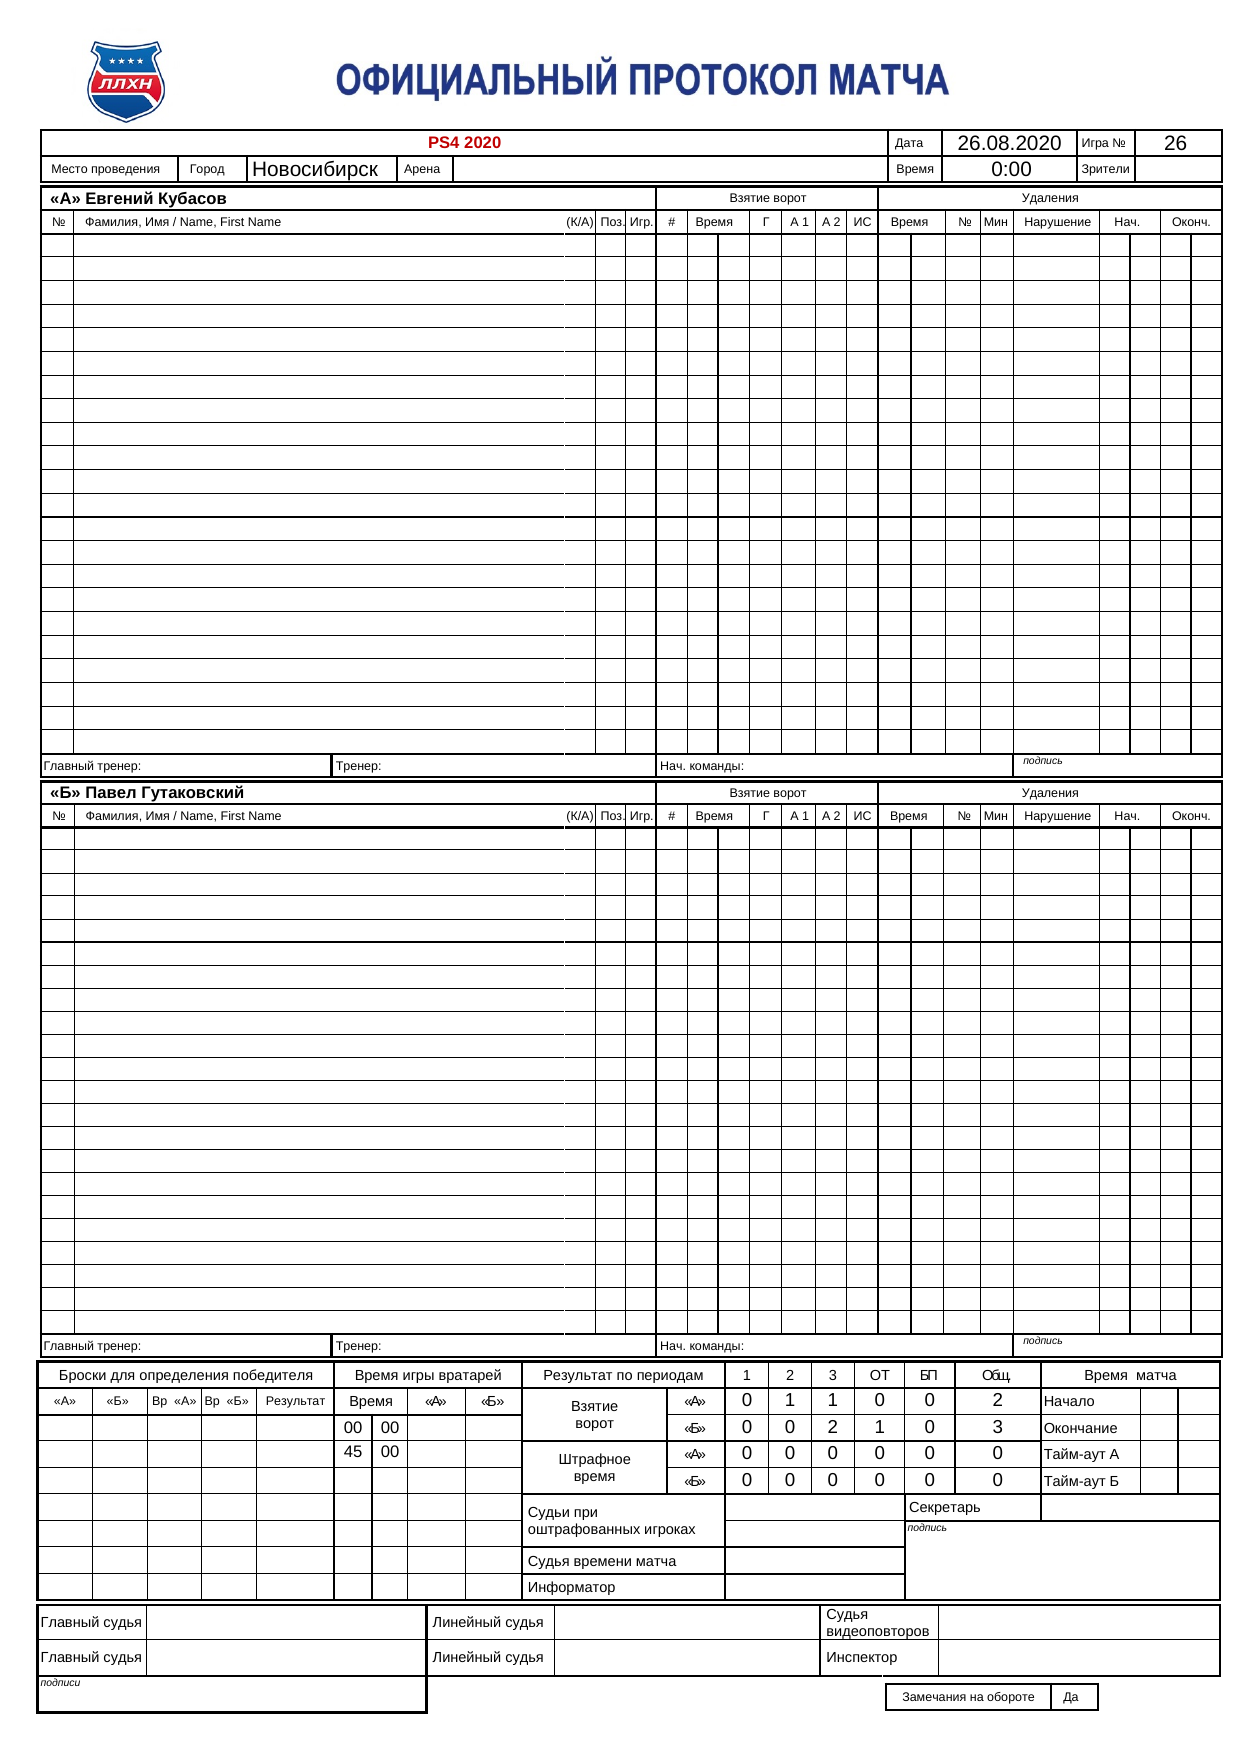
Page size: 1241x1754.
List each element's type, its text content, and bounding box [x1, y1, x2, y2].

table_cell [1192, 612, 1221, 634]
table_cell [596, 352, 625, 374]
table_cell [1161, 920, 1190, 941]
table_header Игра № [1078, 131, 1134, 155]
table_cell [1131, 470, 1160, 493]
table_cell [816, 896, 846, 918]
table_cell [39, 1494, 92, 1520]
table_cell [816, 1081, 846, 1103]
table_cell [816, 612, 846, 634]
table_cell [39, 1521, 92, 1546]
table_cell [626, 850, 655, 872]
table_cell [626, 352, 655, 374]
table_cell [981, 446, 1013, 469]
table_cell [719, 446, 749, 469]
table_cell [1100, 659, 1129, 682]
table_cell [750, 1012, 781, 1033]
table_cell [596, 470, 625, 493]
table_cell [981, 257, 1013, 280]
table_cell [596, 1035, 625, 1057]
table_cell [847, 1104, 877, 1126]
table_cell [42, 683, 73, 706]
table_cell [42, 1219, 74, 1241]
table_cell [1161, 470, 1190, 493]
table_cell [657, 1311, 687, 1333]
table_cell [1161, 541, 1190, 564]
table_cell [688, 541, 717, 564]
table_cell 0 [905, 1415, 954, 1440]
table_cell [42, 494, 73, 516]
table_cell [1100, 399, 1129, 422]
table_cell [1100, 1058, 1129, 1079]
table_cell [912, 1265, 943, 1287]
table_cell [782, 730, 815, 753]
table_cell [981, 612, 1013, 634]
table_cell [688, 896, 717, 918]
table_cell [847, 989, 877, 1011]
table_cell Игр. [626, 211, 655, 233]
table_cell [42, 281, 73, 303]
table_cell [1179, 1468, 1219, 1493]
table_cell [42, 874, 74, 895]
table_cell [1131, 376, 1160, 398]
table_cell [42, 1127, 74, 1149]
table_cell [879, 494, 910, 516]
table_cell [42, 399, 73, 422]
table_cell [981, 1242, 1013, 1264]
table_cell [879, 328, 910, 351]
table_cell [719, 494, 749, 516]
table_cell [1192, 1150, 1221, 1172]
table_cell [626, 257, 655, 280]
table_cell [1161, 588, 1190, 611]
table_cell [257, 1441, 333, 1467]
table_cell [1131, 943, 1160, 964]
table_cell [1161, 399, 1190, 422]
table_cell [719, 1081, 749, 1103]
table_cell [42, 446, 73, 469]
table_cell [1131, 896, 1160, 918]
table_cell [816, 1265, 846, 1287]
table_cell [626, 1242, 655, 1264]
table_cell [847, 1058, 877, 1079]
table_cell [719, 518, 749, 540]
table_cell [1100, 966, 1129, 987]
table_cell [879, 1035, 910, 1057]
table_cell [1192, 257, 1221, 280]
table_header 1 [726, 1363, 768, 1387]
table_cell [75, 1058, 564, 1079]
table_cell [981, 235, 1013, 256]
table_cell [42, 896, 74, 918]
table_header 26 [1136, 131, 1221, 155]
table_cell [42, 989, 74, 1011]
table_cell [750, 943, 781, 964]
table_header Замечания на обороте [887, 1685, 1050, 1709]
table_cell [879, 1081, 910, 1103]
table_cell [946, 636, 980, 658]
table_cell [912, 920, 943, 941]
table_cell [565, 850, 595, 872]
table_cell [912, 1173, 943, 1195]
table_cell [946, 257, 980, 280]
table_cell [688, 376, 717, 398]
table_cell [657, 541, 687, 564]
table_cell [946, 423, 980, 445]
table_cell [816, 874, 846, 895]
table_cell [847, 281, 877, 303]
table_cell [657, 328, 687, 351]
table_cell [42, 1058, 74, 1079]
table_cell [1161, 989, 1190, 1011]
table_cell [42, 352, 73, 374]
table_cell [1192, 541, 1221, 564]
table_cell 00 [373, 1416, 407, 1440]
table_cell [93, 1468, 147, 1493]
table_cell [42, 636, 73, 658]
table_cell [750, 874, 781, 895]
table_cell [782, 565, 815, 587]
table_cell [946, 399, 980, 422]
table_cell [565, 1265, 595, 1287]
table_cell «А» [39, 1389, 92, 1413]
table_cell [847, 659, 877, 682]
table_cell [1131, 920, 1160, 941]
table_cell [147, 1606, 425, 1639]
table_cell [981, 518, 1013, 540]
table_cell [1192, 683, 1221, 706]
table_cell [782, 423, 815, 445]
table_cell [750, 730, 781, 753]
table_cell [596, 281, 625, 303]
table_cell [93, 1547, 147, 1573]
table_cell [565, 1012, 595, 1033]
table_cell [565, 257, 595, 280]
table_cell [688, 494, 717, 516]
table_cell [688, 446, 717, 469]
table_cell [1131, 1104, 1160, 1126]
table_cell Нач. команды: [657, 755, 1012, 776]
table_cell [335, 1494, 371, 1520]
table_cell [596, 376, 625, 398]
table_cell [555, 1640, 819, 1675]
table_cell [42, 1242, 74, 1264]
table_cell [1161, 683, 1190, 706]
table_cell [719, 588, 749, 611]
table_cell [1161, 1242, 1190, 1264]
table_cell [148, 1416, 201, 1440]
table_cell 0 [726, 1415, 768, 1440]
table_cell [750, 1219, 781, 1241]
table_cell [1131, 1058, 1160, 1079]
table_cell [42, 1311, 74, 1333]
table_header Общ. [956, 1363, 1040, 1387]
table_cell [688, 257, 717, 280]
table_cell [1014, 446, 1099, 469]
table_cell [1014, 1127, 1099, 1149]
table_cell [912, 1288, 943, 1310]
table_cell [879, 305, 910, 327]
table_cell [981, 1219, 1013, 1241]
table_cell [657, 1242, 687, 1264]
table_cell 1 [812, 1389, 854, 1413]
table_cell [626, 943, 655, 964]
table_cell [1014, 1219, 1099, 1241]
table_cell [816, 494, 846, 516]
table_header Взятие ворот [657, 783, 877, 803]
table_cell [42, 541, 73, 564]
table_cell [719, 730, 749, 753]
table_cell [1161, 1104, 1190, 1126]
table_cell [847, 494, 877, 516]
table_cell [565, 874, 595, 895]
table_cell [42, 1265, 74, 1287]
table_cell [1192, 446, 1221, 469]
table_cell [1192, 1242, 1221, 1264]
table_header 2 [769, 1363, 811, 1387]
table_cell [847, 1196, 877, 1218]
table_cell [912, 636, 945, 658]
table_cell [626, 659, 655, 682]
table_cell Взятие ворот [523, 1389, 666, 1440]
table_cell [1014, 989, 1099, 1011]
table_cell [816, 636, 846, 658]
table_cell [1100, 1311, 1129, 1333]
table_cell [657, 281, 687, 303]
table_cell [847, 423, 877, 445]
table_cell «А» [668, 1442, 724, 1467]
table_cell [750, 659, 781, 682]
table_cell [1192, 305, 1221, 327]
table_cell [596, 305, 625, 327]
table_cell [1131, 235, 1160, 256]
table_cell [981, 399, 1013, 422]
table_cell [1131, 423, 1160, 445]
table_cell [626, 470, 655, 493]
table_cell [912, 1127, 943, 1149]
table_cell [944, 1311, 980, 1333]
table_cell [782, 541, 815, 564]
table_cell Поз. [596, 211, 625, 233]
table_cell [565, 281, 595, 303]
table_cell [1161, 352, 1190, 374]
table_cell [1014, 659, 1099, 682]
table_cell [981, 1196, 1013, 1218]
table_cell [596, 874, 625, 895]
table_cell [202, 1521, 256, 1546]
table_cell [946, 588, 980, 611]
table_cell [596, 1104, 625, 1126]
table_cell [1100, 494, 1129, 516]
table_cell «Б» [93, 1389, 147, 1413]
table_cell [981, 1127, 1013, 1149]
table_cell [626, 1081, 655, 1103]
table_cell [750, 281, 781, 303]
table_cell [1192, 1127, 1221, 1149]
table_cell [1131, 966, 1160, 987]
table_cell [1161, 896, 1190, 918]
table_cell [626, 446, 655, 469]
table_cell [782, 683, 815, 706]
table_cell [782, 1173, 815, 1195]
table_cell [981, 1104, 1013, 1126]
table_cell [1014, 850, 1099, 872]
table_cell [75, 1127, 564, 1149]
table_cell Окончание [1042, 1415, 1140, 1440]
table_cell [257, 1494, 333, 1520]
table_cell [1014, 1104, 1099, 1126]
table_cell [257, 1547, 333, 1573]
table_cell [408, 1547, 465, 1573]
table_cell [847, 1265, 877, 1287]
table_cell [782, 612, 815, 634]
table_cell [688, 352, 717, 374]
table_cell [879, 730, 910, 753]
table_cell [816, 541, 846, 564]
table_cell [657, 1196, 687, 1218]
table_cell ИС [847, 211, 877, 233]
table_cell [981, 376, 1013, 398]
table_cell [944, 1150, 980, 1172]
table_cell [816, 588, 846, 611]
table_cell [688, 305, 717, 327]
table_cell [946, 281, 980, 303]
table_cell Вр «А» [148, 1389, 201, 1413]
table_cell [1131, 1242, 1160, 1264]
table_cell [688, 1265, 717, 1287]
table_cell [750, 446, 781, 469]
table_cell [750, 896, 781, 918]
table_cell [1014, 328, 1099, 351]
table_cell [466, 1494, 521, 1520]
table_cell [782, 1219, 815, 1241]
table_cell [626, 423, 655, 445]
table_cell [1100, 1104, 1129, 1126]
table_cell [1100, 920, 1129, 941]
table_cell Вр «Б» [202, 1389, 256, 1413]
table_cell [847, 966, 877, 987]
table_cell [1014, 1311, 1099, 1333]
table_cell [719, 328, 749, 351]
table_cell 0 [726, 1389, 768, 1413]
table_cell [626, 588, 655, 611]
table_cell [626, 518, 655, 540]
table_cell 0 [855, 1389, 904, 1413]
table_cell [879, 423, 910, 445]
table_cell [879, 1104, 910, 1126]
table_cell [626, 1288, 655, 1310]
table_cell 0 [855, 1442, 904, 1467]
table_cell Тайм-аут А [1042, 1441, 1140, 1467]
table_cell [626, 399, 655, 422]
table_cell [74, 565, 564, 587]
table_cell [782, 376, 815, 398]
table_cell [596, 565, 625, 587]
table_cell [1192, 1104, 1221, 1126]
table_cell [782, 446, 815, 469]
table_cell [688, 1311, 717, 1333]
table_cell [596, 636, 625, 658]
table_cell [847, 1127, 877, 1149]
table_cell [657, 235, 687, 256]
table_cell [981, 683, 1013, 706]
table_cell [981, 352, 1013, 374]
table_header БП [905, 1363, 954, 1387]
table_cell [626, 281, 655, 303]
table_cell [75, 1242, 564, 1264]
table_cell [257, 1574, 333, 1599]
table_cell подпись [1014, 1335, 1221, 1356]
table_cell [1192, 636, 1221, 658]
table_cell [1131, 659, 1160, 682]
table_cell [1161, 1173, 1190, 1195]
table_cell Тренер: [333, 1335, 655, 1356]
table_cell [1131, 257, 1160, 280]
table_cell [1192, 399, 1221, 422]
table_cell [782, 1196, 815, 1218]
table_cell [1100, 257, 1129, 280]
table_cell [596, 730, 625, 753]
table_cell [1014, 829, 1099, 849]
table_cell [944, 896, 980, 918]
table_cell [816, 376, 846, 398]
table_cell [879, 896, 910, 918]
table_cell [981, 829, 1013, 849]
table_cell [912, 874, 943, 895]
table_cell [782, 1150, 815, 1172]
table_cell [1014, 399, 1099, 422]
table_cell [879, 966, 910, 987]
table_cell [944, 1219, 980, 1241]
table_cell [408, 1468, 465, 1493]
table_cell Зрители [1078, 157, 1134, 181]
table_cell [39, 1574, 92, 1599]
table_cell [202, 1547, 256, 1573]
table_cell [42, 707, 73, 729]
table_cell (К/А) [565, 211, 595, 233]
table_cell [1014, 281, 1099, 303]
table_cell # [657, 211, 687, 233]
table_cell [883, 1677, 1220, 1681]
table_cell [42, 1288, 74, 1310]
table_cell [719, 943, 749, 964]
table_cell [981, 494, 1013, 516]
table_cell [657, 829, 687, 849]
table_cell [816, 1219, 846, 1241]
table_cell [596, 1196, 625, 1218]
table_header Взятие ворот [657, 188, 877, 209]
table_cell [944, 1012, 980, 1033]
table_cell [1192, 588, 1221, 611]
table_cell [565, 470, 595, 493]
table_cell [750, 920, 781, 941]
table_cell [879, 541, 910, 564]
table_cell [1131, 1288, 1160, 1310]
table_cell 0 [769, 1415, 811, 1440]
table_cell [782, 707, 815, 729]
table_cell [626, 612, 655, 634]
table_cell [596, 896, 625, 918]
table_cell [596, 518, 625, 540]
table_cell [944, 1173, 980, 1195]
table_cell [1014, 1058, 1099, 1079]
table_cell 1 [769, 1389, 811, 1413]
table_cell [565, 1127, 595, 1149]
table_cell [944, 1058, 980, 1079]
table_cell [626, 1311, 655, 1333]
table_cell [626, 896, 655, 918]
table_cell [879, 659, 910, 682]
table_cell [981, 943, 1013, 964]
table_cell [657, 399, 687, 422]
table_cell 0 [812, 1468, 854, 1493]
table_cell [944, 1035, 980, 1057]
table_cell [879, 920, 910, 941]
table_cell [1131, 1150, 1160, 1172]
table_cell [1100, 612, 1129, 634]
table_cell [657, 588, 687, 611]
table_cell Поз. [596, 805, 625, 826]
table_cell [1161, 730, 1190, 753]
table_cell [75, 1288, 564, 1310]
table_cell [944, 989, 980, 1011]
table_cell [782, 257, 815, 280]
table_cell [75, 1311, 564, 1333]
table_cell [657, 636, 687, 658]
table_cell [1014, 966, 1099, 987]
table_cell [1100, 1173, 1129, 1195]
table_cell [1141, 1468, 1177, 1493]
table_cell [944, 1196, 980, 1218]
table_cell [1100, 305, 1129, 327]
table_cell [1014, 565, 1099, 587]
table_cell [782, 943, 815, 964]
table_cell [944, 829, 980, 849]
table_cell [750, 1058, 781, 1079]
table_cell [1192, 235, 1221, 256]
table_cell [816, 920, 846, 941]
table_cell [657, 707, 687, 729]
table_cell [373, 1521, 407, 1546]
table_cell [408, 1574, 465, 1599]
table_cell [1100, 352, 1129, 374]
table_cell [879, 1012, 910, 1033]
table_cell [816, 328, 846, 351]
table_cell [782, 1035, 815, 1057]
table_cell Мин [981, 211, 1013, 233]
table_cell [1014, 1012, 1099, 1033]
table_cell [565, 1219, 595, 1241]
table_cell [782, 588, 815, 611]
table_cell [257, 1416, 333, 1440]
table_cell [657, 1012, 687, 1033]
table_cell [981, 1173, 1013, 1195]
table_cell [912, 829, 943, 849]
table_cell [148, 1468, 201, 1493]
table_cell [1100, 874, 1129, 895]
table_cell [912, 1150, 943, 1172]
table_cell [750, 1288, 781, 1310]
table_cell [879, 612, 910, 634]
table_cell [1192, 1012, 1221, 1033]
table_cell «Б » [466, 1389, 521, 1413]
table_cell [596, 541, 625, 564]
table_cell [565, 1150, 595, 1172]
table_cell [847, 1081, 877, 1103]
table_cell [596, 328, 625, 351]
table_cell [946, 518, 980, 540]
table_cell А 2 [816, 805, 846, 826]
table_cell [912, 328, 945, 351]
table_cell [1100, 423, 1129, 445]
table_cell [688, 1012, 717, 1033]
table_cell [74, 636, 564, 658]
table_cell [1161, 305, 1190, 327]
table_cell [816, 399, 846, 422]
table_cell [657, 376, 687, 398]
table_header «Б» Павел Гутаковский [42, 783, 655, 803]
table_cell [93, 1574, 147, 1599]
table_cell [879, 1127, 910, 1149]
table_cell [75, 850, 564, 872]
table_cell [912, 305, 945, 327]
table_header Броски для определения победителя [39, 1363, 333, 1387]
table_cell Нач. команды: [657, 1335, 1012, 1356]
table_cell [782, 235, 815, 256]
table_cell [626, 565, 655, 587]
table_cell [726, 1495, 904, 1520]
table_cell [847, 874, 877, 895]
table_cell [657, 1265, 687, 1287]
table_cell [750, 328, 781, 351]
table_cell [1192, 470, 1221, 493]
table_cell [879, 446, 910, 469]
table_cell [879, 850, 910, 872]
table_cell [944, 943, 980, 964]
table_cell [75, 1265, 564, 1287]
table_cell [1161, 966, 1190, 987]
table_cell [782, 1081, 815, 1103]
table_cell [1100, 850, 1129, 872]
table_cell [1131, 636, 1160, 658]
table_cell [565, 328, 595, 351]
table_cell [657, 446, 687, 469]
table_cell [1014, 470, 1099, 493]
table_cell [596, 588, 625, 611]
table_cell [719, 920, 749, 941]
table_cell [981, 1265, 1013, 1287]
table_cell [688, 1104, 717, 1126]
table_cell [565, 636, 595, 658]
table_cell 0 [769, 1468, 811, 1493]
table_cell [1100, 446, 1129, 469]
table_cell [879, 989, 910, 1011]
table_cell [657, 1173, 687, 1195]
table_cell [626, 683, 655, 706]
table_cell [42, 423, 73, 445]
table_header «А» Евгений Кубасов [42, 188, 655, 209]
table_cell [816, 850, 846, 872]
table_cell подпись [1014, 755, 1221, 776]
table_cell 0 [905, 1389, 954, 1413]
table_cell [816, 1150, 846, 1172]
table_cell [782, 328, 815, 351]
table_cell [565, 423, 595, 445]
table_cell [688, 989, 717, 1011]
table_cell [335, 1468, 371, 1493]
table_cell [847, 1311, 877, 1333]
table_cell [74, 470, 564, 493]
table_cell [912, 943, 943, 964]
table_cell [879, 565, 910, 587]
table_cell [1131, 518, 1160, 540]
table_cell [946, 494, 980, 516]
table_cell [1192, 943, 1221, 964]
table_cell [912, 470, 945, 493]
table_cell Время [688, 211, 749, 233]
table_cell [42, 1012, 74, 1033]
table_cell [1161, 1288, 1190, 1310]
table_cell Тренер: [333, 755, 655, 776]
table_cell [42, 588, 73, 611]
table_cell [596, 399, 625, 422]
table_cell № [944, 805, 980, 826]
table_cell [782, 896, 815, 918]
table_cell [1131, 1012, 1160, 1033]
table_cell Место проведения [42, 157, 177, 181]
table_cell [565, 565, 595, 587]
table_cell Город [179, 157, 246, 181]
table_cell [879, 1219, 910, 1241]
table_cell [816, 423, 846, 445]
table_cell [750, 1104, 781, 1126]
table_cell [1100, 1242, 1129, 1264]
table_cell [596, 1012, 625, 1033]
table_cell [847, 257, 877, 280]
table_cell [75, 874, 564, 895]
table_cell [1014, 683, 1099, 706]
table_cell [565, 1242, 595, 1264]
table_cell [847, 376, 877, 398]
table_cell [596, 943, 625, 964]
table_cell [565, 399, 595, 422]
table_cell [912, 896, 943, 918]
table_cell # [657, 805, 687, 826]
table_cell [565, 943, 595, 964]
table_cell [688, 423, 717, 445]
table_cell [816, 1058, 846, 1079]
table_cell [750, 1150, 781, 1172]
table_cell [596, 1081, 625, 1103]
table_cell [879, 1311, 910, 1333]
table_cell [626, 1058, 655, 1079]
table_cell [596, 1265, 625, 1287]
table_header PS4 2020 [42, 131, 887, 155]
table_cell [466, 1547, 521, 1573]
table_cell Штрафное время [523, 1442, 666, 1493]
table_cell [726, 1521, 904, 1546]
table_cell [1161, 257, 1190, 280]
table_cell Судьи при оштрафованных игроках [523, 1495, 724, 1546]
table_cell [596, 446, 625, 469]
table_cell [75, 1173, 564, 1195]
table_cell [626, 1196, 655, 1218]
table_cell [688, 1288, 717, 1310]
table_cell [782, 850, 815, 872]
table_cell Главный тренер: [42, 1335, 330, 1356]
table_cell [816, 829, 846, 849]
table_cell [1100, 281, 1129, 303]
table_cell [912, 659, 945, 682]
table_cell [816, 281, 846, 303]
table_cell [879, 683, 910, 706]
table_cell [946, 352, 980, 374]
table_cell [1100, 1012, 1129, 1033]
table_cell [1014, 423, 1099, 445]
table_cell [596, 257, 625, 280]
table_cell [719, 636, 749, 658]
table_cell [1100, 518, 1129, 540]
table_cell [1192, 1058, 1221, 1079]
table_cell [42, 328, 73, 351]
table_cell [847, 636, 877, 658]
table_cell [847, 518, 877, 540]
table_cell [719, 1196, 749, 1218]
table_cell [408, 1521, 465, 1546]
table_cell [750, 636, 781, 658]
table_cell [1131, 850, 1160, 872]
table_cell [1042, 1495, 1219, 1520]
table_cell [912, 1081, 943, 1103]
table_cell [626, 707, 655, 729]
table_cell (К/А) [565, 805, 595, 826]
table_cell [657, 352, 687, 374]
table_cell подпись [906, 1522, 1219, 1599]
table_cell [944, 1127, 980, 1149]
table_cell [596, 612, 625, 634]
table_cell Линейный судья [428, 1640, 554, 1675]
table_cell [657, 920, 687, 941]
table_cell [719, 896, 749, 918]
table_cell [912, 565, 945, 587]
table_cell [879, 1196, 910, 1218]
table_cell [596, 1127, 625, 1149]
table_cell [750, 1035, 781, 1057]
table_cell [626, 989, 655, 1011]
table_cell «Б» [668, 1415, 724, 1440]
table_cell [93, 1441, 147, 1467]
table_cell [847, 1012, 877, 1033]
table_cell [373, 1574, 407, 1599]
table_cell [946, 328, 980, 351]
table_cell [816, 305, 846, 327]
table_cell [1161, 943, 1190, 964]
table_cell [75, 966, 564, 987]
table_cell 0 [905, 1442, 954, 1467]
table_cell [750, 683, 781, 706]
table_cell [912, 683, 945, 706]
table_cell [782, 989, 815, 1011]
table_cell [981, 966, 1013, 987]
table_cell [657, 423, 687, 445]
table_cell [42, 730, 73, 753]
table_cell [596, 1288, 625, 1310]
table_cell [912, 518, 945, 540]
table_cell [750, 565, 781, 587]
table_cell [1014, 588, 1099, 611]
table_cell [847, 565, 877, 587]
table_cell [626, 1219, 655, 1241]
table_cell [657, 1150, 687, 1172]
table_cell [750, 1196, 781, 1218]
table_cell Г [750, 805, 781, 826]
table_cell Информатор [523, 1575, 724, 1599]
table_cell [596, 989, 625, 1011]
table_cell [1014, 1242, 1099, 1264]
table_cell [688, 1219, 717, 1241]
table_cell [946, 683, 980, 706]
table_cell [202, 1441, 256, 1467]
table_cell [912, 446, 945, 469]
table_cell [879, 1058, 910, 1079]
table_cell [847, 1035, 877, 1057]
table_cell [688, 1173, 717, 1195]
table_cell [981, 850, 1013, 872]
table_cell [626, 1265, 655, 1287]
table_cell [912, 1196, 943, 1218]
table_cell [1192, 376, 1221, 398]
table_cell [750, 1173, 781, 1195]
table_cell [816, 257, 846, 280]
table_cell [1192, 1035, 1221, 1057]
table_cell [1014, 920, 1099, 941]
table_cell [565, 518, 595, 540]
table_cell [1131, 352, 1160, 374]
table_cell [981, 730, 1013, 753]
table_cell [719, 874, 749, 895]
table_cell [944, 920, 980, 941]
table_cell [1131, 328, 1160, 351]
table_cell [688, 1150, 717, 1172]
table_cell [719, 1035, 749, 1057]
table_cell [1141, 1389, 1177, 1413]
table_cell [912, 376, 945, 398]
table_cell [688, 281, 717, 303]
table_cell [657, 1288, 687, 1310]
table_cell [565, 1035, 595, 1057]
table_cell [912, 989, 943, 1011]
table_cell [74, 305, 564, 327]
table_cell [42, 1150, 74, 1172]
table_cell [466, 1416, 521, 1440]
table_cell [847, 896, 877, 918]
table_cell «А» [408, 1389, 465, 1413]
table_cell [816, 235, 846, 256]
table_cell [981, 281, 1013, 303]
table_cell [42, 966, 74, 987]
table_cell Нач. [1100, 211, 1160, 233]
table_cell [1100, 1035, 1129, 1057]
table_cell [596, 920, 625, 941]
table_cell [981, 1035, 1013, 1057]
table_cell [847, 1219, 877, 1241]
table_cell [1014, 518, 1099, 540]
table_cell Мин [981, 805, 1013, 826]
table_cell [816, 1173, 846, 1195]
table_cell [466, 1521, 521, 1546]
table_cell [1161, 850, 1190, 872]
table_cell [847, 1173, 877, 1195]
table_cell [847, 235, 877, 256]
table_cell [565, 966, 595, 987]
table_cell [719, 1265, 749, 1287]
table_cell [1014, 235, 1099, 256]
table_cell [74, 707, 564, 729]
table_cell [466, 1468, 521, 1493]
table_cell [688, 874, 717, 895]
table_cell [74, 446, 564, 469]
table_cell [1100, 376, 1129, 398]
table_cell [1100, 1196, 1129, 1218]
table_cell [1192, 920, 1221, 941]
table_cell [657, 257, 687, 280]
table_cell [981, 328, 1013, 351]
table_cell [335, 1574, 371, 1599]
table_cell [847, 829, 877, 849]
table_cell [816, 1311, 846, 1333]
table_cell [879, 1242, 910, 1264]
table_cell [42, 659, 73, 682]
table_cell [454, 157, 887, 181]
table_cell [688, 1035, 717, 1057]
table_cell [42, 376, 73, 398]
table_cell [1100, 636, 1129, 658]
table_cell [879, 707, 910, 729]
table_cell [596, 1219, 625, 1241]
table_cell [816, 683, 846, 706]
table_cell [816, 1012, 846, 1033]
table_cell [596, 1150, 625, 1172]
table_cell [944, 1265, 980, 1287]
table_cell [847, 399, 877, 422]
table_cell 0 [905, 1468, 954, 1493]
table_cell [688, 235, 717, 256]
table_cell [944, 1242, 980, 1264]
table_cell [75, 829, 564, 849]
table_cell [1192, 1288, 1221, 1310]
table_cell [1192, 850, 1221, 872]
table_cell [782, 1104, 815, 1126]
table_cell [626, 1127, 655, 1149]
table_cell [944, 1081, 980, 1103]
table_cell А 1 [782, 805, 815, 826]
table_cell Время [879, 211, 945, 233]
table_cell Нарушение [1014, 805, 1099, 826]
table_cell [1131, 730, 1160, 753]
table_cell [1100, 1265, 1129, 1287]
table_cell [750, 423, 781, 445]
table_cell [847, 612, 877, 634]
table_cell [565, 1196, 595, 1218]
table_cell [1131, 1127, 1160, 1149]
table_cell [1136, 157, 1221, 181]
table_cell [944, 966, 980, 987]
table_cell [981, 874, 1013, 895]
table_cell [42, 257, 73, 280]
table_cell [1131, 281, 1160, 303]
table_cell 0 [726, 1468, 768, 1493]
table_cell [373, 1547, 407, 1573]
table_cell Время [879, 805, 943, 826]
table_cell [847, 1150, 877, 1172]
table_cell [1161, 1081, 1190, 1103]
table_cell [1014, 1035, 1099, 1057]
table_cell Нарушение [1014, 211, 1099, 233]
table_cell [565, 446, 595, 469]
table_cell [1131, 989, 1160, 1011]
table_cell [946, 612, 980, 634]
table_cell [1141, 1415, 1177, 1440]
table_cell [657, 1035, 687, 1057]
table_cell [719, 470, 749, 493]
table_cell [1192, 423, 1221, 445]
table_cell [912, 494, 945, 516]
table_header Время игры вратарей [335, 1363, 521, 1387]
table_cell [719, 565, 749, 587]
table_cell [847, 920, 877, 941]
table_cell [981, 423, 1013, 445]
table_cell [719, 1150, 749, 1172]
table_cell [847, 683, 877, 706]
table_cell [657, 683, 687, 706]
table_cell [596, 966, 625, 987]
table_cell [565, 612, 595, 634]
table_cell [75, 1035, 564, 1057]
table_cell Линейный судья [428, 1606, 554, 1639]
table_cell [879, 636, 910, 658]
table_cell [879, 399, 910, 422]
table_cell [75, 1104, 564, 1126]
table_cell Фамилия, Имя / Name, First Name [75, 805, 565, 826]
table_cell [565, 730, 595, 753]
table_cell [657, 730, 687, 753]
table_cell [939, 1606, 1219, 1639]
table_header 26.08.2020 [943, 131, 1076, 155]
table_cell [750, 305, 781, 327]
table_cell [75, 1150, 564, 1172]
table_cell Инспектор [821, 1640, 938, 1675]
table_cell [1131, 1035, 1160, 1057]
table_cell [202, 1494, 256, 1520]
table_cell [944, 1104, 980, 1126]
table_cell [1192, 494, 1221, 516]
table_cell [719, 305, 749, 327]
table_cell [1014, 541, 1099, 564]
table_cell [657, 470, 687, 493]
table_cell [93, 1494, 147, 1520]
table_cell [1192, 829, 1221, 849]
table_cell [1131, 399, 1160, 422]
table_cell 00 [373, 1441, 407, 1467]
table_cell [1192, 1311, 1221, 1333]
table_cell [1131, 1081, 1160, 1103]
table_cell [1100, 588, 1129, 611]
table_cell Результат [257, 1389, 333, 1413]
table_cell [1014, 1196, 1099, 1218]
table_cell [1100, 1288, 1129, 1310]
table_cell [946, 235, 980, 256]
table_cell [555, 1606, 819, 1639]
table_cell [847, 305, 877, 327]
table_cell [74, 659, 564, 682]
table_cell [1161, 829, 1190, 849]
table_cell [719, 423, 749, 445]
table_cell [373, 1468, 407, 1493]
table_cell [750, 257, 781, 280]
table_cell [688, 943, 717, 964]
table_cell [74, 541, 564, 564]
table_cell 0 [812, 1442, 854, 1467]
table_cell [782, 659, 815, 682]
table_cell [688, 1127, 717, 1149]
table_cell [688, 683, 717, 706]
table_cell [912, 612, 945, 634]
table_cell 45 [335, 1441, 371, 1467]
table_cell [202, 1574, 256, 1599]
table_cell [39, 1547, 92, 1573]
table_cell [719, 1219, 749, 1241]
table_cell [148, 1494, 201, 1520]
table_cell [1131, 588, 1160, 611]
table_cell [257, 1468, 333, 1493]
table_cell [879, 1150, 910, 1172]
table_cell [74, 399, 564, 422]
table_cell [148, 1521, 201, 1546]
table_cell [74, 352, 564, 374]
table_cell [1161, 235, 1190, 256]
table_cell [946, 446, 980, 469]
table_cell [1131, 494, 1160, 516]
table_cell [816, 966, 846, 987]
table_cell [596, 850, 625, 872]
table_cell [750, 235, 781, 256]
table_cell [1192, 328, 1221, 351]
table_cell [428, 1677, 882, 1711]
table_cell [1100, 943, 1129, 964]
table_cell [816, 730, 846, 753]
table_cell [816, 1196, 846, 1218]
table_cell [596, 1173, 625, 1195]
table_cell 1 [855, 1415, 904, 1440]
table_cell [1014, 352, 1099, 374]
table_cell [657, 896, 687, 918]
table_cell Секретарь [906, 1495, 1040, 1520]
table_cell [1161, 1150, 1190, 1172]
table_cell [626, 920, 655, 941]
table_cell [148, 1441, 201, 1467]
table_cell [912, 1311, 943, 1333]
table_cell № [946, 211, 980, 233]
table_cell [1161, 1035, 1190, 1057]
table_cell [1131, 1196, 1160, 1218]
table_cell [946, 376, 980, 398]
table_cell [74, 235, 564, 256]
table_cell [75, 896, 564, 918]
table_cell Г [750, 211, 781, 233]
table_cell [657, 565, 687, 587]
table_cell 0 [855, 1468, 904, 1493]
table_cell [148, 1547, 201, 1573]
table_cell [1014, 1265, 1099, 1287]
table_cell [719, 707, 749, 729]
table_cell 0 [956, 1442, 1040, 1467]
table_cell [1192, 1081, 1221, 1103]
table_cell [912, 1242, 943, 1264]
table_cell [719, 399, 749, 422]
table_cell [816, 989, 846, 1011]
table_cell [39, 1416, 92, 1440]
table_cell [657, 1081, 687, 1103]
table_header Удаления [879, 188, 1221, 209]
table_cell [74, 683, 564, 706]
table_cell [816, 1035, 846, 1057]
table_cell [782, 518, 815, 540]
table_cell [981, 1081, 1013, 1103]
table_cell [981, 1288, 1013, 1310]
table_cell [981, 1311, 1013, 1333]
table_cell [750, 850, 781, 872]
table_cell [816, 1242, 846, 1264]
table_cell [782, 352, 815, 374]
table_cell [565, 541, 595, 564]
table_cell [657, 1104, 687, 1126]
table_cell [782, 1265, 815, 1287]
table_cell [1014, 636, 1099, 658]
table_cell [1161, 281, 1190, 303]
table_cell [912, 281, 945, 303]
table_cell [1192, 896, 1221, 918]
table_cell [657, 494, 687, 516]
table_cell [657, 850, 687, 872]
table_cell [565, 659, 595, 682]
table_cell [750, 707, 781, 729]
table_cell [1161, 1311, 1190, 1333]
table_cell [1014, 1081, 1099, 1103]
table_cell [912, 1035, 943, 1057]
table_cell [782, 1012, 815, 1033]
table_cell [596, 235, 625, 256]
table_cell [750, 352, 781, 374]
table_cell [1131, 541, 1160, 564]
table_cell [74, 730, 564, 753]
table_cell [596, 1058, 625, 1079]
table_cell [879, 943, 910, 964]
table_cell [782, 399, 815, 422]
table_cell [879, 829, 910, 849]
table_cell [688, 518, 717, 540]
table_cell [1100, 989, 1129, 1011]
table_cell [565, 376, 595, 398]
table_cell [1100, 707, 1129, 729]
table_cell [912, 850, 943, 872]
table_cell [750, 1081, 781, 1103]
table_cell [1100, 328, 1129, 351]
table_cell [335, 1521, 371, 1546]
table_cell [1192, 1173, 1221, 1195]
table_cell Судья времени матча [523, 1548, 724, 1573]
table_cell Оконч. [1161, 805, 1221, 826]
table_cell [565, 588, 595, 611]
table_cell [719, 829, 749, 849]
table_cell [750, 989, 781, 1011]
table_cell [912, 257, 945, 280]
table_cell [565, 1311, 595, 1333]
table_cell [750, 494, 781, 516]
table_cell [626, 541, 655, 564]
table_cell [1131, 683, 1160, 706]
table_cell [816, 707, 846, 729]
table_cell [1131, 565, 1160, 587]
table_cell [626, 1104, 655, 1126]
table_cell [847, 1288, 877, 1310]
table_cell [1100, 1127, 1129, 1149]
table_cell [1161, 376, 1190, 398]
table_cell [688, 707, 717, 729]
table_cell [42, 1104, 74, 1126]
table_cell [879, 352, 910, 374]
table_cell [75, 943, 564, 964]
table_cell [946, 305, 980, 327]
table_cell [408, 1441, 465, 1467]
table_cell [596, 1311, 625, 1333]
table_cell [1131, 1173, 1160, 1195]
table_cell [1192, 730, 1221, 753]
table_cell [847, 446, 877, 469]
table_cell [1161, 518, 1190, 540]
table_cell [596, 707, 625, 729]
table_cell [1161, 423, 1190, 445]
table_header ОТ [855, 1363, 904, 1387]
table_cell [626, 1012, 655, 1033]
table_cell 0 [769, 1442, 811, 1467]
table_header Время матча [1042, 1363, 1219, 1387]
table_cell [750, 1242, 781, 1264]
table_cell [750, 1127, 781, 1149]
table_cell [912, 730, 945, 753]
table_cell [93, 1416, 147, 1440]
table_cell [912, 541, 945, 564]
table_cell [626, 1035, 655, 1057]
table_cell [944, 850, 980, 872]
table_cell [565, 707, 595, 729]
table_cell [1014, 1173, 1099, 1195]
table_cell [981, 659, 1013, 682]
table_cell [1014, 943, 1099, 964]
table_cell «А» [668, 1389, 724, 1413]
table_cell [879, 281, 910, 303]
table_cell [912, 235, 945, 256]
table_cell [816, 1127, 846, 1149]
table_cell 2 [812, 1415, 854, 1440]
table_cell [565, 352, 595, 374]
table_cell [1192, 966, 1221, 987]
table_cell № [42, 805, 74, 826]
table_cell [719, 352, 749, 374]
table_cell [75, 920, 564, 941]
table_cell [946, 470, 980, 493]
table_cell 0:00 [943, 157, 1076, 181]
table_cell 3 [956, 1415, 1040, 1440]
table_cell [719, 683, 749, 706]
table_cell [74, 518, 564, 540]
table_cell [981, 588, 1013, 611]
table_cell [719, 1311, 749, 1333]
table_cell [75, 1081, 564, 1103]
table_cell [1161, 1127, 1190, 1149]
table_cell [1014, 305, 1099, 327]
table_cell [879, 470, 910, 493]
table_cell [596, 659, 625, 682]
table_cell [1100, 470, 1129, 493]
table_cell [816, 352, 846, 374]
table_cell [565, 1104, 595, 1126]
table_cell [782, 1058, 815, 1079]
table_cell [42, 829, 74, 849]
table_cell [912, 1058, 943, 1079]
table_cell [719, 1173, 749, 1195]
table_cell [1179, 1415, 1219, 1440]
table_cell [879, 1288, 910, 1310]
table_cell [1192, 1265, 1221, 1287]
table_cell [688, 850, 717, 872]
table_cell № [42, 211, 73, 233]
table_cell [93, 1521, 147, 1546]
table_cell [148, 1574, 201, 1599]
table_cell [565, 829, 595, 849]
table_cell [688, 730, 717, 753]
table_cell [912, 966, 943, 987]
table_cell [626, 966, 655, 987]
table_cell [74, 376, 564, 398]
table_cell [847, 588, 877, 611]
table_cell [688, 920, 717, 941]
table_cell [202, 1468, 256, 1493]
table_cell [1131, 1265, 1160, 1287]
table_cell [626, 1150, 655, 1172]
table_cell [74, 328, 564, 351]
table_cell [373, 1494, 407, 1520]
table_cell [981, 1012, 1013, 1033]
table_header Дата [889, 131, 941, 155]
table_cell [719, 612, 749, 634]
table_cell [147, 1640, 425, 1675]
table_cell [688, 588, 717, 611]
table_cell [565, 920, 595, 941]
table_cell [944, 1288, 980, 1310]
table_cell [75, 989, 564, 1011]
table_cell [981, 920, 1013, 941]
table_cell [42, 305, 73, 327]
table_cell [657, 989, 687, 1011]
table_cell [1161, 1196, 1190, 1218]
table_cell [879, 1173, 910, 1195]
table_cell [750, 1311, 781, 1333]
table_cell [847, 352, 877, 374]
table_cell [912, 707, 945, 729]
table_cell Время [889, 157, 941, 181]
table_cell [847, 470, 877, 493]
table_cell [688, 1058, 717, 1079]
table_cell [847, 850, 877, 872]
table_cell [688, 1081, 717, 1103]
table_cell [719, 1104, 749, 1126]
table_cell [1161, 328, 1190, 351]
table_cell [1161, 1265, 1190, 1287]
table_cell [750, 1265, 781, 1287]
table_cell [750, 612, 781, 634]
table_cell [816, 1104, 846, 1126]
table_cell [816, 565, 846, 587]
table_cell [719, 541, 749, 564]
table_cell [719, 257, 749, 280]
table_cell [1161, 612, 1190, 634]
table_cell [657, 612, 687, 634]
table_cell [816, 518, 846, 540]
table_cell [1192, 874, 1221, 895]
table_cell [981, 707, 1013, 729]
table_cell [657, 1127, 687, 1149]
table_cell [1014, 1288, 1099, 1310]
table_cell [879, 257, 910, 280]
table_cell 2 [956, 1389, 1040, 1413]
table_cell [1100, 565, 1129, 587]
table_cell [75, 1196, 564, 1218]
table_cell [1161, 659, 1190, 682]
table_cell ИС [847, 805, 877, 826]
table_cell [688, 328, 717, 351]
table_cell [1161, 494, 1190, 516]
table_cell [74, 588, 564, 611]
table_cell [816, 446, 846, 469]
table_cell [1131, 446, 1160, 469]
table_cell [719, 1012, 749, 1033]
table_cell [1192, 565, 1221, 587]
table_cell [657, 943, 687, 964]
table_cell [688, 612, 717, 634]
table_header Да [1052, 1685, 1097, 1709]
table_cell [596, 1242, 625, 1264]
table_cell [981, 989, 1013, 1011]
table_cell [879, 376, 910, 398]
table_cell [946, 707, 980, 729]
table_cell [1192, 281, 1221, 303]
table_cell [1100, 683, 1129, 706]
table_cell подписи [39, 1677, 425, 1711]
table_cell [782, 636, 815, 658]
table_cell Фамилия, Имя / Name, First Name [74, 211, 565, 233]
table_cell [750, 376, 781, 398]
table_cell [750, 588, 781, 611]
table_cell [782, 920, 815, 941]
table_cell [981, 1058, 1013, 1079]
table_cell [1014, 494, 1099, 516]
table_cell [719, 989, 749, 1011]
table_cell [1131, 1219, 1160, 1241]
table_cell [42, 943, 74, 964]
table_cell [657, 659, 687, 682]
table_cell [42, 1035, 74, 1057]
table_cell [1131, 707, 1160, 729]
table_cell [565, 1288, 595, 1310]
table_cell Время [688, 805, 749, 826]
table_cell [1131, 305, 1160, 327]
table_cell [912, 423, 945, 445]
table_cell [39, 1441, 92, 1467]
table_cell [1099, 1682, 1220, 1711]
table_cell [626, 874, 655, 895]
table_cell [847, 1242, 877, 1264]
table_cell [719, 966, 749, 987]
table_cell А 2 [816, 211, 846, 233]
table_cell [1161, 707, 1190, 729]
table_cell [42, 1081, 74, 1103]
table_cell [565, 305, 595, 327]
table_cell [74, 494, 564, 516]
table_cell [847, 943, 877, 964]
table_cell [782, 470, 815, 493]
table_cell А 1 [782, 211, 815, 233]
table_cell [946, 565, 980, 587]
table_cell 00 [335, 1416, 371, 1440]
table_cell [981, 470, 1013, 493]
table_cell [782, 1127, 815, 1149]
table_cell [657, 966, 687, 987]
table_cell [1161, 1058, 1190, 1079]
table_cell [565, 1173, 595, 1195]
table_cell [1100, 235, 1129, 256]
table_cell [1014, 730, 1099, 753]
table_cell [1100, 730, 1129, 753]
table_cell [1100, 1081, 1129, 1103]
table_cell [1014, 1150, 1099, 1172]
table_cell [657, 874, 687, 895]
table_cell [719, 850, 749, 872]
table_cell [912, 588, 945, 611]
table_cell [596, 494, 625, 516]
table_cell [879, 874, 910, 895]
table_cell [1192, 989, 1221, 1011]
table_cell [1192, 1196, 1221, 1218]
table_cell [688, 565, 717, 587]
table_cell Главный тренер: [42, 755, 330, 776]
table_cell [912, 1219, 943, 1241]
table_cell [912, 1104, 943, 1126]
table_cell [688, 1242, 717, 1264]
table_cell [816, 659, 846, 682]
table_cell [750, 829, 781, 849]
table_cell [1014, 896, 1099, 918]
table_cell [626, 829, 655, 849]
table_cell [74, 257, 564, 280]
table_header 3 [812, 1363, 854, 1387]
table_cell [750, 966, 781, 987]
table_cell [981, 636, 1013, 658]
table_cell [1131, 829, 1160, 849]
table_cell [719, 659, 749, 682]
table_cell [42, 920, 74, 941]
table_cell [565, 235, 595, 256]
table_cell [565, 683, 595, 706]
table_cell [719, 1288, 749, 1310]
table_cell [847, 730, 877, 753]
table_cell [626, 235, 655, 256]
table_cell Игр. [626, 805, 655, 826]
table_cell [688, 636, 717, 658]
table_cell [42, 1173, 74, 1195]
table_cell [719, 281, 749, 303]
table_cell [816, 943, 846, 964]
table_cell [939, 1640, 1219, 1675]
table_cell [1192, 659, 1221, 682]
table_cell [657, 518, 687, 540]
table_cell [946, 541, 980, 564]
table_cell [750, 470, 781, 493]
table_cell [39, 1468, 92, 1493]
table_cell [879, 1265, 910, 1287]
table_cell [257, 1521, 333, 1546]
table_cell [626, 1173, 655, 1195]
table_cell [42, 235, 73, 256]
table_cell [74, 612, 564, 634]
table_cell Время [335, 1389, 407, 1413]
table_cell [719, 1058, 749, 1079]
table_cell [726, 1548, 904, 1573]
table_cell Тайм-аут Б [1042, 1468, 1140, 1493]
table_cell [42, 470, 73, 493]
table_cell [816, 470, 846, 493]
table_header Удаления [879, 783, 1221, 803]
table_cell [565, 494, 595, 516]
table_cell [981, 565, 1013, 587]
table_cell [1131, 612, 1160, 634]
table_cell [688, 829, 717, 849]
table_cell [42, 565, 73, 587]
table_cell Арена [398, 157, 452, 181]
table_cell [750, 541, 781, 564]
table_cell [719, 1127, 749, 1149]
table_cell [782, 829, 815, 849]
table_cell [1192, 707, 1221, 729]
table_cell [626, 376, 655, 398]
table_cell 0 [956, 1468, 1040, 1493]
table_cell [202, 1416, 256, 1440]
table_cell «Б» [668, 1468, 724, 1493]
table_cell [879, 235, 910, 256]
table_cell [42, 612, 73, 634]
table_cell [981, 305, 1013, 327]
table_cell Главный судья [39, 1640, 146, 1675]
table_cell [782, 305, 815, 327]
table_header Результат по периодам [523, 1363, 724, 1387]
table_cell [1161, 874, 1190, 895]
table_cell [596, 683, 625, 706]
table_cell [688, 659, 717, 682]
table_cell [879, 588, 910, 611]
table_cell [750, 399, 781, 422]
table_cell [74, 281, 564, 303]
table_cell [626, 494, 655, 516]
table_cell [565, 1058, 595, 1079]
table_cell [816, 1288, 846, 1310]
table_cell [688, 966, 717, 987]
table_cell [1014, 707, 1099, 729]
table_cell [688, 1196, 717, 1218]
table_cell Оконч. [1161, 211, 1221, 233]
table_cell [1014, 612, 1099, 634]
table_cell [1100, 1150, 1129, 1172]
table_cell [719, 376, 749, 398]
table_cell [408, 1416, 465, 1440]
table_cell [946, 659, 980, 682]
table_cell [335, 1547, 371, 1573]
table_cell [912, 352, 945, 374]
table_cell [626, 636, 655, 658]
table_cell [847, 707, 877, 729]
table_cell [1192, 352, 1221, 374]
table_cell [626, 305, 655, 327]
table_cell [981, 541, 1013, 564]
table_cell [1161, 636, 1190, 658]
table_cell Нач. [1100, 805, 1160, 826]
table_cell [719, 1242, 749, 1264]
table_cell [1141, 1441, 1177, 1467]
table_cell [879, 518, 910, 540]
table_cell [946, 730, 980, 753]
table_cell [466, 1574, 521, 1599]
table_cell 0 [726, 1442, 768, 1467]
table_cell [1179, 1441, 1219, 1467]
table_cell [1131, 1311, 1160, 1333]
table_cell [981, 896, 1013, 918]
table_cell [1192, 1219, 1221, 1241]
table_cell [626, 730, 655, 753]
table_cell [1014, 257, 1099, 280]
table_cell [1100, 829, 1129, 849]
table_cell [912, 1012, 943, 1033]
table_cell Новосибирск [248, 157, 396, 181]
table_cell [1100, 541, 1129, 564]
table_cell [42, 850, 74, 872]
table_cell [782, 1242, 815, 1264]
table_cell [782, 966, 815, 987]
table_cell [1192, 518, 1221, 540]
table_cell Судья видеоповторов [821, 1606, 938, 1639]
table_cell [782, 281, 815, 303]
table_cell [1161, 446, 1190, 469]
table_cell [657, 1219, 687, 1241]
table_cell [1161, 1012, 1190, 1033]
table_cell [42, 518, 73, 540]
table_cell [981, 1150, 1013, 1172]
table_cell [565, 896, 595, 918]
table_cell Начало [1042, 1389, 1140, 1413]
table_cell [1161, 1219, 1190, 1241]
table_cell [1100, 896, 1129, 918]
table_cell [75, 1012, 564, 1033]
table_cell [408, 1494, 465, 1520]
table_cell [719, 235, 749, 256]
table_cell [1131, 874, 1160, 895]
table_cell [688, 470, 717, 493]
table_cell [626, 328, 655, 351]
table_cell [782, 1311, 815, 1333]
table_cell [750, 518, 781, 540]
table_cell [1179, 1389, 1219, 1413]
table_cell [688, 399, 717, 422]
table_cell Главный судья [39, 1606, 146, 1639]
table_cell [782, 494, 815, 516]
table_cell [565, 1081, 595, 1103]
table_cell [847, 541, 877, 564]
table_cell [726, 1575, 904, 1599]
table_cell [466, 1441, 521, 1467]
table_cell [782, 1288, 815, 1310]
picture [5, 28, 1179, 129]
table_cell [74, 423, 564, 445]
table_cell [1100, 1219, 1129, 1241]
table_cell [596, 423, 625, 445]
table_cell [944, 874, 980, 895]
table_cell [657, 1058, 687, 1079]
table_cell [565, 989, 595, 1011]
table_cell [1014, 376, 1099, 398]
table_cell [596, 829, 625, 849]
table_cell [847, 328, 877, 351]
table_cell [657, 305, 687, 327]
table_cell [912, 399, 945, 422]
table_cell [782, 874, 815, 895]
table_cell [75, 1219, 564, 1241]
table_cell [1161, 565, 1190, 587]
table_cell [1014, 874, 1099, 895]
table_cell [42, 1196, 74, 1218]
